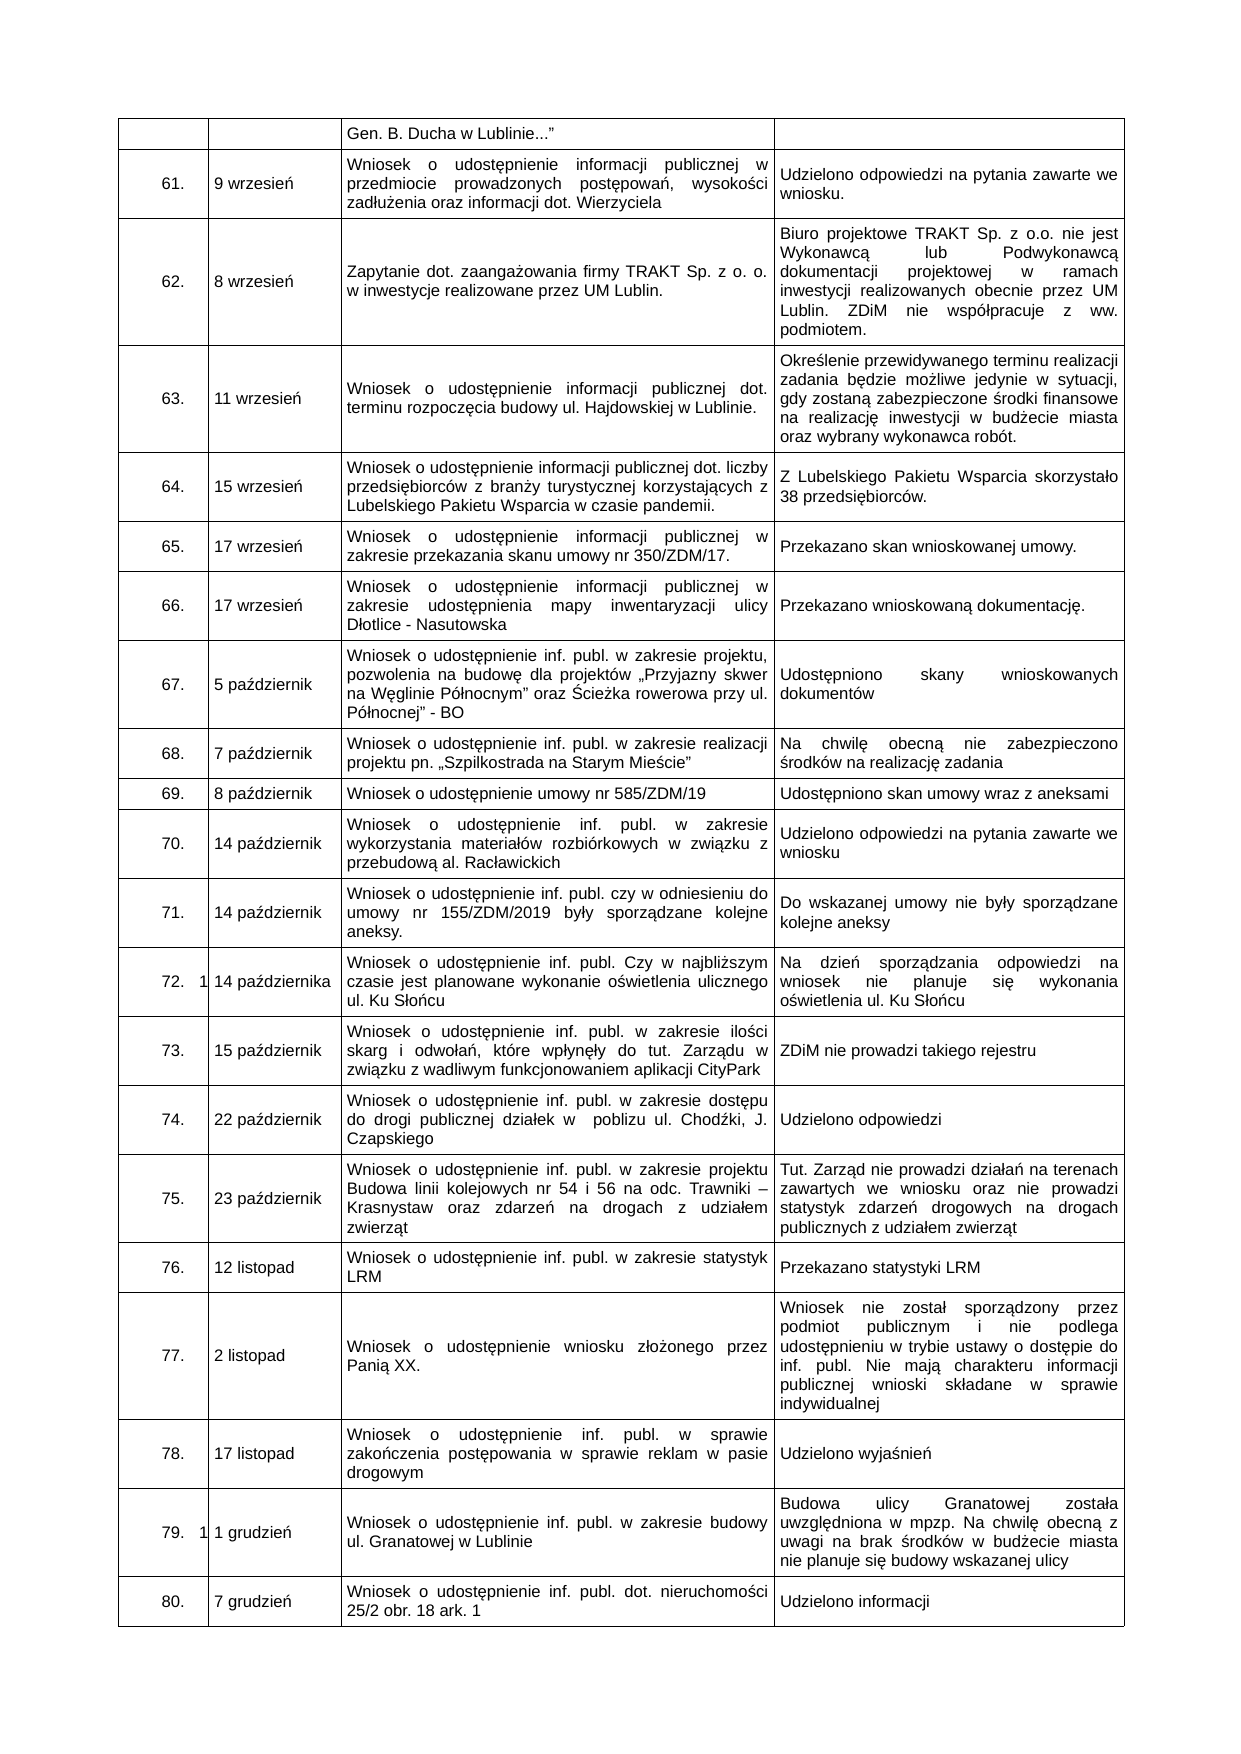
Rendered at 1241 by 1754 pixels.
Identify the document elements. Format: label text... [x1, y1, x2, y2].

table_cell 15 wrzesień [209, 453, 341, 521]
table_cell 9 wrzesień [209, 150, 341, 218]
table_cell [119, 1420, 208, 1488]
table_cell Udzielono odpowiedzi [775, 1086, 1124, 1154]
table_cell Wniosek o udostępnienie inf. publ. Czy w najbliższym czasie jest planowane wykonanie oświetlenia ulicznego ul. Ku Słońcu [342, 948, 774, 1016]
table_cell 14 październik [209, 879, 341, 947]
table_cell 1 grudzień [209, 1489, 341, 1576]
table_cell Biuro projektowe TRAKT Sp. z o.o. nie jest Wykonawcą lub Podwykonawcą dokumentacji projektowej w ramach inwestycji realizowanych obecnie przez UM Lublin. ZDiM nie współpracuje z ww. podmiotem. [775, 219, 1124, 344]
table_cell Wniosek o udostępnienie inf. publ. w zakresie projektu, pozwolenia na budowę dla projektów „Przyjazny skwer na Węglinie Północnym” oraz Ścieżka rowerowa przy ul. Północnej” - BO [342, 641, 774, 728]
table_cell 8 wrzesień [209, 219, 341, 344]
table_cell [209, 119, 341, 149]
table_cell [119, 641, 208, 728]
table_cell [119, 1017, 208, 1085]
table_cell Wniosek o udostępnienie informacji publicznej w zakresie przekazania skanu umowy nr 350/ZDM/17. [342, 522, 774, 571]
table_cell [119, 453, 208, 521]
table_cell [119, 810, 208, 878]
table_cell 1 [119, 948, 208, 1016]
table_cell Wniosek nie został sporządzony przez podmiot publicznym i nie podlega udostępnieniu w trybie ustawy o dostępie do inf. publ. Nie mają charakteru informacji publicznej wnioski składane w sprawie indywidualnej [775, 1293, 1124, 1419]
table_cell Gen. B. Ducha w Lublinie...” [342, 119, 774, 149]
table_cell 12 listopad [209, 1243, 341, 1292]
table_cell 11 wrzesień [209, 346, 341, 452]
table_cell 17 wrzesień [209, 522, 341, 571]
table_cell Na chwilę obecną nie zabezpieczono środków na realizację zadania [775, 729, 1124, 778]
table_cell Wniosek o udostępnienie inf. publ. w zakresie ilości skarg i odwołań, które wpłynęły do tut. Zarządu w związku z wadliwym funkcjonowaniem aplikacji CityPark [342, 1017, 774, 1085]
table_cell [119, 572, 208, 640]
table_cell [119, 729, 208, 778]
table_cell Udzielono informacji [775, 1577, 1124, 1626]
table_cell 22 październik [209, 1086, 341, 1154]
table_cell Przekazano skan wnioskowanej umowy. [775, 522, 1124, 571]
table_cell Przekazano wnioskowaną dokumentację. [775, 572, 1124, 640]
table_cell Wniosek o udostępnienie umowy nr 585/ZDM/19 [342, 779, 774, 809]
table_cell 1 [119, 1489, 208, 1576]
table_cell 15 październik [209, 1017, 341, 1085]
table_cell Wniosek o udostępnienie inf. publ. czy w odniesieniu do umowy nr 155/ZDM/2019 były sporządzane kolejne aneksy. [342, 879, 774, 947]
table_cell Wniosek o udostępnienie informacji publicznej dot. liczby przedsiębiorców z branży turystycznej korzystających z Lubelskiego Pakietu Wsparcia w czasie pandemii. [342, 453, 774, 521]
table_cell Budowa ulicy Granatowej została uwzględniona w mpzp. Na chwilę obecną z uwagi na brak środków w budżecie miasta nie planuje się budowy wskazanej ulicy [775, 1489, 1124, 1576]
table_cell Tut. Zarząd nie prowadzi działań na terenach zawartych we wniosku oraz nie prowadzi statystyk zdarzeń drogowych na drogach publicznych z udziałem zwierząt [775, 1155, 1124, 1242]
table_cell Na dzień sporządzania odpowiedzi na wniosek nie planuje się wykonania oświetlenia ul. Ku Słońcu [775, 948, 1124, 1016]
table_cell Z Lubelskiego Pakietu Wsparcia skorzystało 38 przedsiębiorców. [775, 453, 1124, 521]
table_cell 17 wrzesień [209, 572, 341, 640]
table_cell 14 październik [209, 810, 341, 878]
table_cell 7 październik [209, 729, 341, 778]
table_cell [119, 150, 208, 218]
table_cell [119, 779, 208, 809]
table_cell 23 październik [209, 1155, 341, 1242]
table_cell Wniosek o udostępnienie inf. publ. w zakresie projektu Budowa linii kolejowych nr 54 i 56 na odc. Trawniki – Krasnystaw oraz zdarzeń na drogach z udziałem zwierząt [342, 1155, 774, 1242]
table_cell Wniosek o udostępnienie inf. publ. w sprawie zakończenia postępowania w sprawie reklam w pasie drogowym [342, 1420, 774, 1488]
table_cell Udzielono wyjaśnień [775, 1420, 1124, 1488]
table_cell 14 października [209, 948, 341, 1016]
table_cell [119, 1293, 208, 1419]
table_cell Wniosek o udostępnienie informacji publicznej dot. terminu rozpoczęcia budowy ul. Hajdowskiej w Lublinie. [342, 346, 774, 452]
table_cell 5 październik [209, 641, 341, 728]
table_cell [119, 346, 208, 452]
table_cell Określenie przewidywanego terminu realizacji zadania będzie możliwe jedynie w sytuacji, gdy zostaną zabezpieczone środki finansowe na realizację inwestycji w budżecie miasta oraz wybrany wykonawca robót. [775, 346, 1124, 452]
table_cell 2 listopad [209, 1293, 341, 1419]
table_cell Wniosek o udostępnienie inf. publ. w zakresie statystyk LRM [342, 1243, 774, 1292]
table_cell [119, 1243, 208, 1292]
table_cell Wniosek o udostępnienie informacji publicznej w przedmiocie prowadzonych postępowań, wysokości zadłużenia oraz informacji dot. Wierzyciela [342, 150, 774, 218]
table_cell [119, 119, 208, 149]
table_cell [119, 219, 208, 344]
table_cell [775, 119, 1124, 149]
table_cell [119, 1086, 208, 1154]
table_cell [119, 522, 208, 571]
table_cell Wniosek o udostępnienie wniosku złożonego przez Panią XX. [342, 1293, 774, 1419]
table_cell Udostępniono skany wnioskowanych dokumentów [775, 641, 1124, 728]
table_cell [119, 879, 208, 947]
table_cell Wniosek o udostępnienie inf. publ. w zakresie budowy ul. Granatowej w Lublinie [342, 1489, 774, 1576]
table_cell Wniosek o udostępnienie inf. publ. w zakresie wykorzystania materiałów rozbiórkowych w związku z przebudową al. Racławickich [342, 810, 774, 878]
table_cell 8 październik [209, 779, 341, 809]
table_cell Wniosek o udostępnienie inf. publ. dot. nieruchomości 25/2 obr. 18 ark. 1 [342, 1577, 774, 1626]
table_cell [119, 1577, 208, 1626]
table_cell 17 listopad [209, 1420, 341, 1488]
table_cell Zapytanie dot. zaangażowania firmy TRAKT Sp. z o. o. w inwestycje realizowane przez UM Lublin. [342, 219, 774, 344]
table_cell Wniosek o udostępnienie inf. publ. w zakresie dostępu do drogi publicznej działek w poblizu ul. Chodźki, J. Czapskiego [342, 1086, 774, 1154]
table_cell Przekazano statystyki LRM [775, 1243, 1124, 1292]
table_cell Udostępniono skan umowy wraz z aneksami [775, 779, 1124, 809]
table_cell ZDiM nie prowadzi takiego rejestru [775, 1017, 1124, 1085]
table_cell Wniosek o udostępnienie informacji publicznej w zakresie udostępnienia mapy inwentaryzacji ulicy Dłotlice - Nasutowska [342, 572, 774, 640]
table_cell Wniosek o udostępnienie inf. publ. w zakresie realizacji projektu pn. „Szpilkostrada na Starym Mieście” [342, 729, 774, 778]
table_cell [119, 1155, 208, 1242]
table_cell Udzielono odpowiedzi na pytania zawarte we wniosku. [775, 150, 1124, 218]
table_cell Udzielono odpowiedzi na pytania zawarte we wniosku [775, 810, 1124, 878]
table_cell 7 grudzień [209, 1577, 341, 1626]
table_cell Do wskazanej umowy nie były sporządzane kolejne aneksy [775, 879, 1124, 947]
